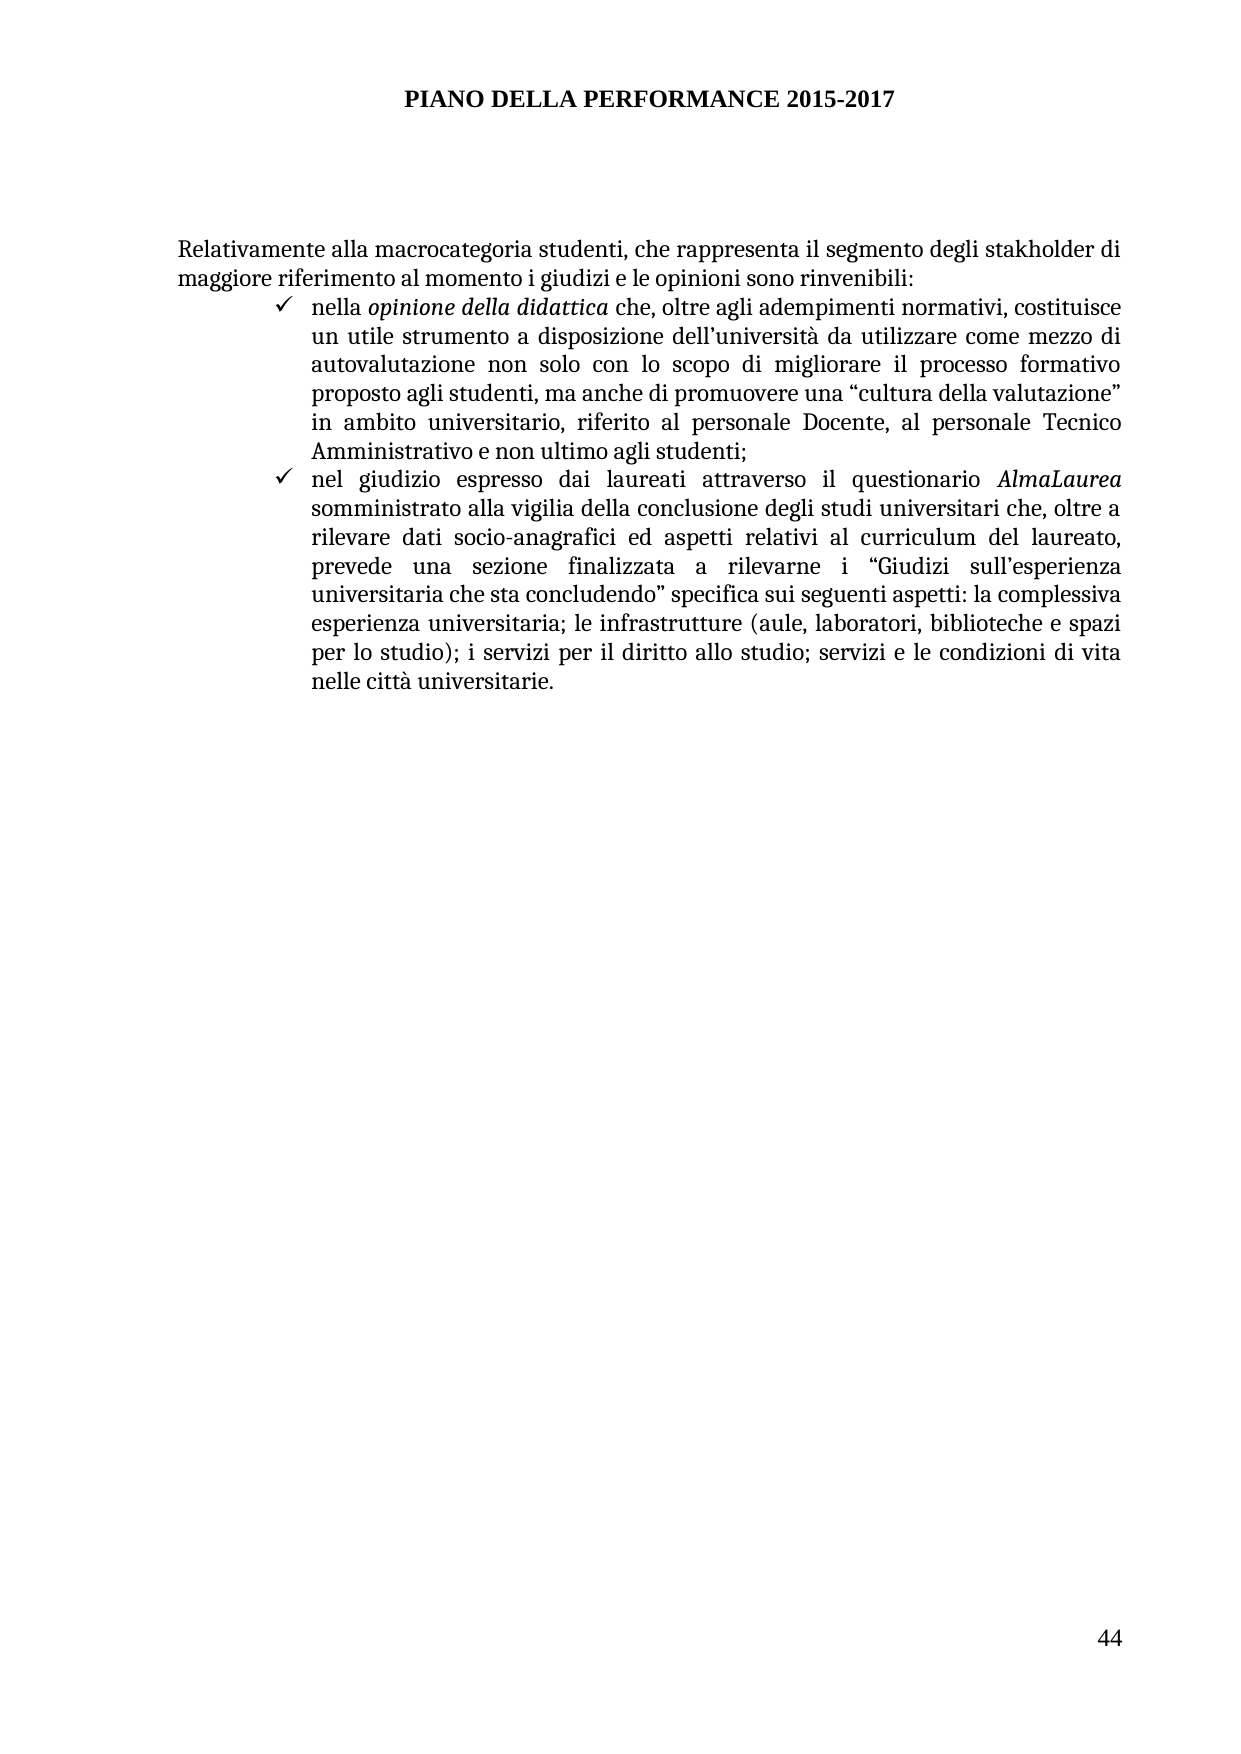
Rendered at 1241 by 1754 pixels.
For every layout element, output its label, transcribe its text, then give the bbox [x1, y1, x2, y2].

text Relativamente alla macrocategoria studenti, che rappresenta il segmento degli stakholder di maggiore riferimento al momento i giudizi e le opinioni sono rinvenibili: [177, 235, 1122, 293]
list nella opinione della didattica che, oltre agli adempimenti normativi, costituisce un utile strumento a disposizione dell’università da utilizzare come mezzo di autovalutazione non solo con lo scopo di migliorare il processo formativo proposto agli studenti, ma anche di promuovere una “cultura della valutazione” in ambito universitario, riferito al personale Docente, al personale Tecnico Amministrativo e non ultimo agli studenti; [274, 293, 1122, 465]
list nel giudizio espresso dai laureati attraverso il questionario AlmaLaurea somministrato alla vigilia della conclusione degli studi universitari che, oltre a rilevare dati socio-anagrafici ed aspetti relativi al curriculum del laureato, prevede una sezione finalizzata a rilevarne i “Giudizi sull’esperienza universitaria che sta concludendo” specifica sui seguenti aspetti: la complessiva esperienza universitaria; le infrastrutture (aule, laboratori, biblioteche e spazi per lo studio); i servizi per il diritto allo studio; servizi e le condizioni di vita nelle città universitarie. [274, 465, 1122, 695]
